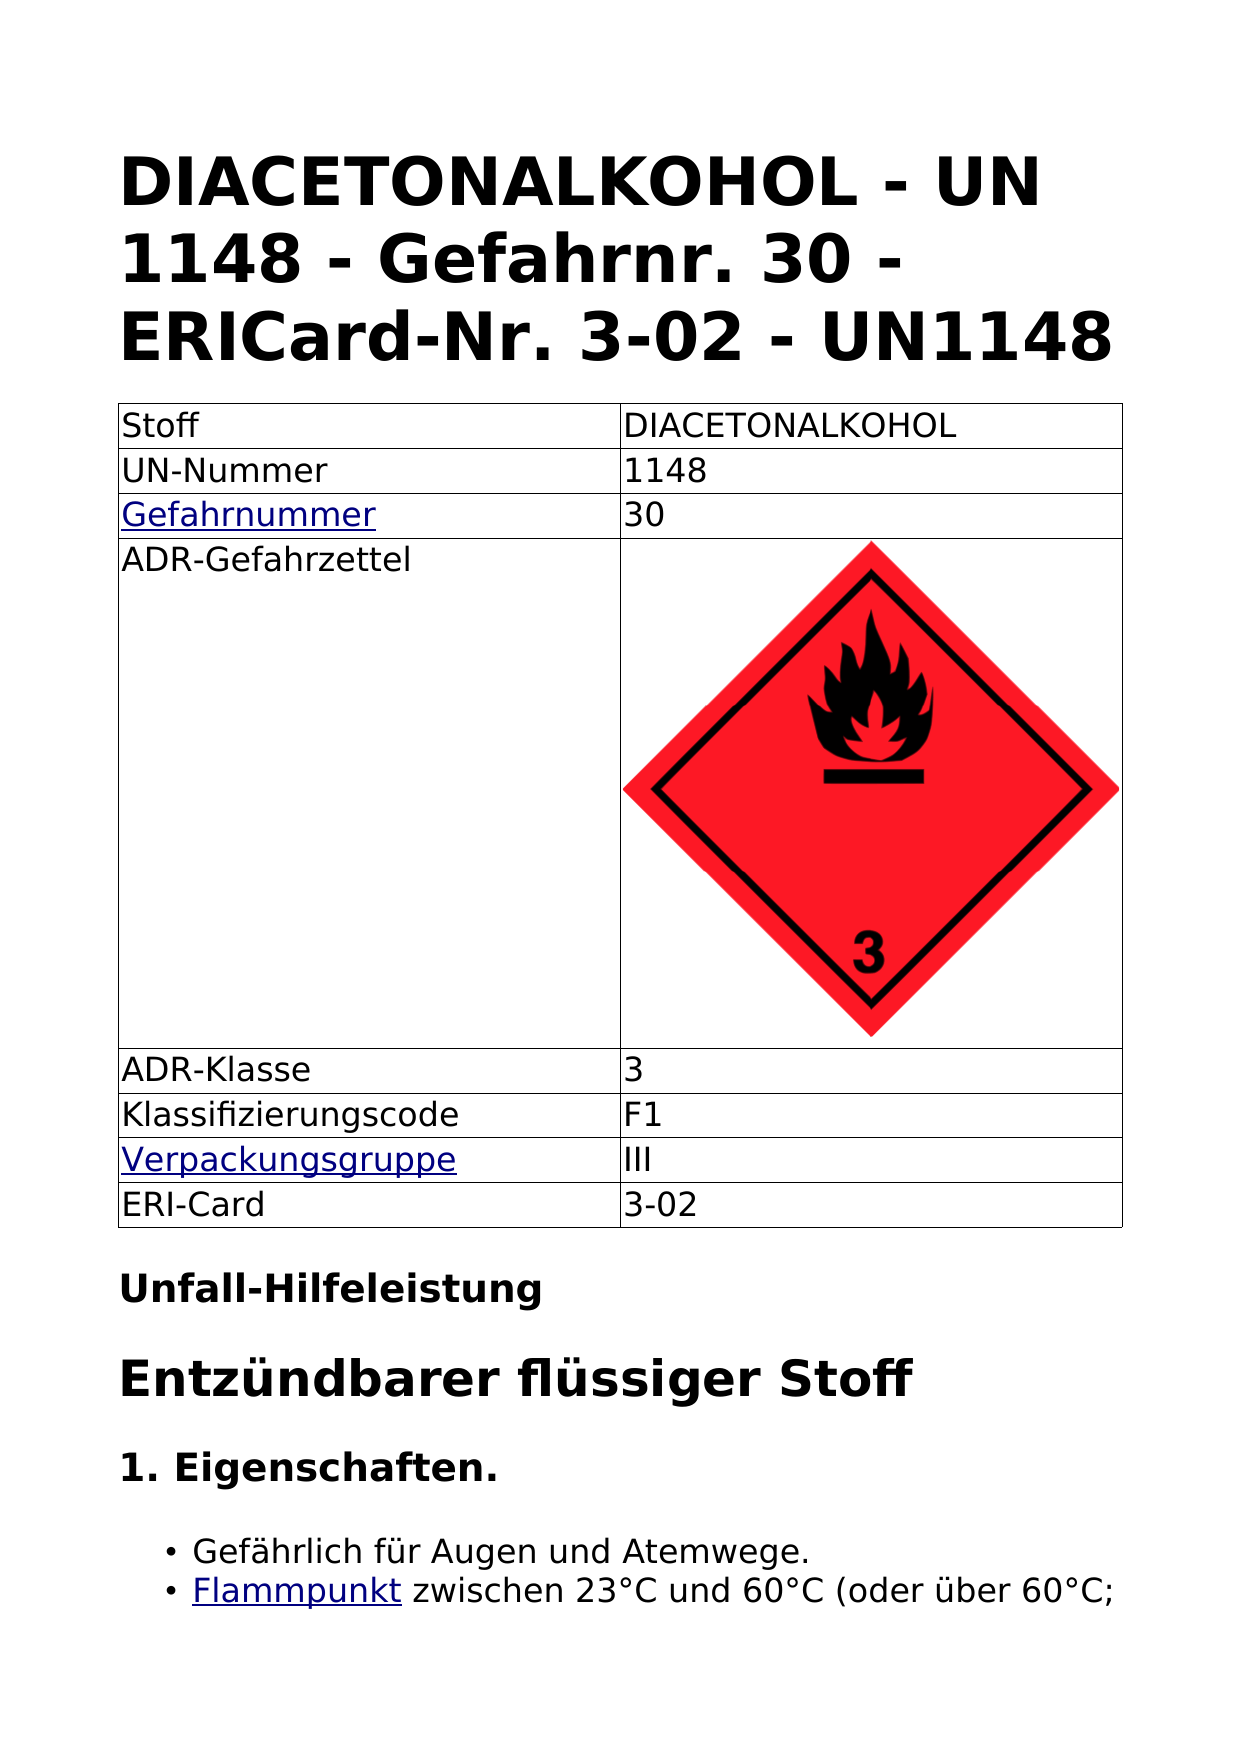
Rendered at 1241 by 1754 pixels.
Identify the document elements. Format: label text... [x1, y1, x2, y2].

table_cell Verpackungsgruppe [119, 1138, 620, 1182]
subtitle Unfall-Hilfeleistung [118, 1267, 1122, 1312]
table_cell III [621, 1138, 1122, 1182]
list Flammpunkt zwischen 23°C und 60°C (oder über 60°C; [177, 1571, 1122, 1610]
table_header Stoff [119, 404, 620, 448]
table_header DIACETONALKOHOL [621, 404, 1122, 448]
table_cell [621, 539, 1122, 1048]
subtitle DIACETONALKOHOL - UN 1148 - Gefahrnr. 30 - ERICard-Nr. 3-02 - UN1148 [118, 143, 1122, 376]
table_cell 3 [621, 1049, 1122, 1092]
subtitle 1. Eigenschaften. [118, 1445, 1122, 1490]
table_cell ADR-Gefahrzettel [119, 539, 620, 1048]
picture [622, 540, 1120, 1037]
table_cell Gefahrnummer [119, 494, 620, 538]
table_cell 30 [621, 494, 1122, 538]
table_cell 3-02 [621, 1183, 1122, 1227]
table_cell UN-Nummer [119, 449, 620, 493]
subtitle Entzündbarer flüssiger Stoff [118, 1349, 1122, 1408]
table_cell ERI-Card [119, 1183, 620, 1227]
list Gefährlich für Augen und Atemwege. [177, 1532, 1122, 1571]
table_cell ADR-Klasse [119, 1049, 620, 1092]
table_cell F1 [621, 1094, 1122, 1137]
table_cell 1148 [621, 449, 1122, 493]
table_cell Klassifizierungscode [119, 1094, 620, 1137]
